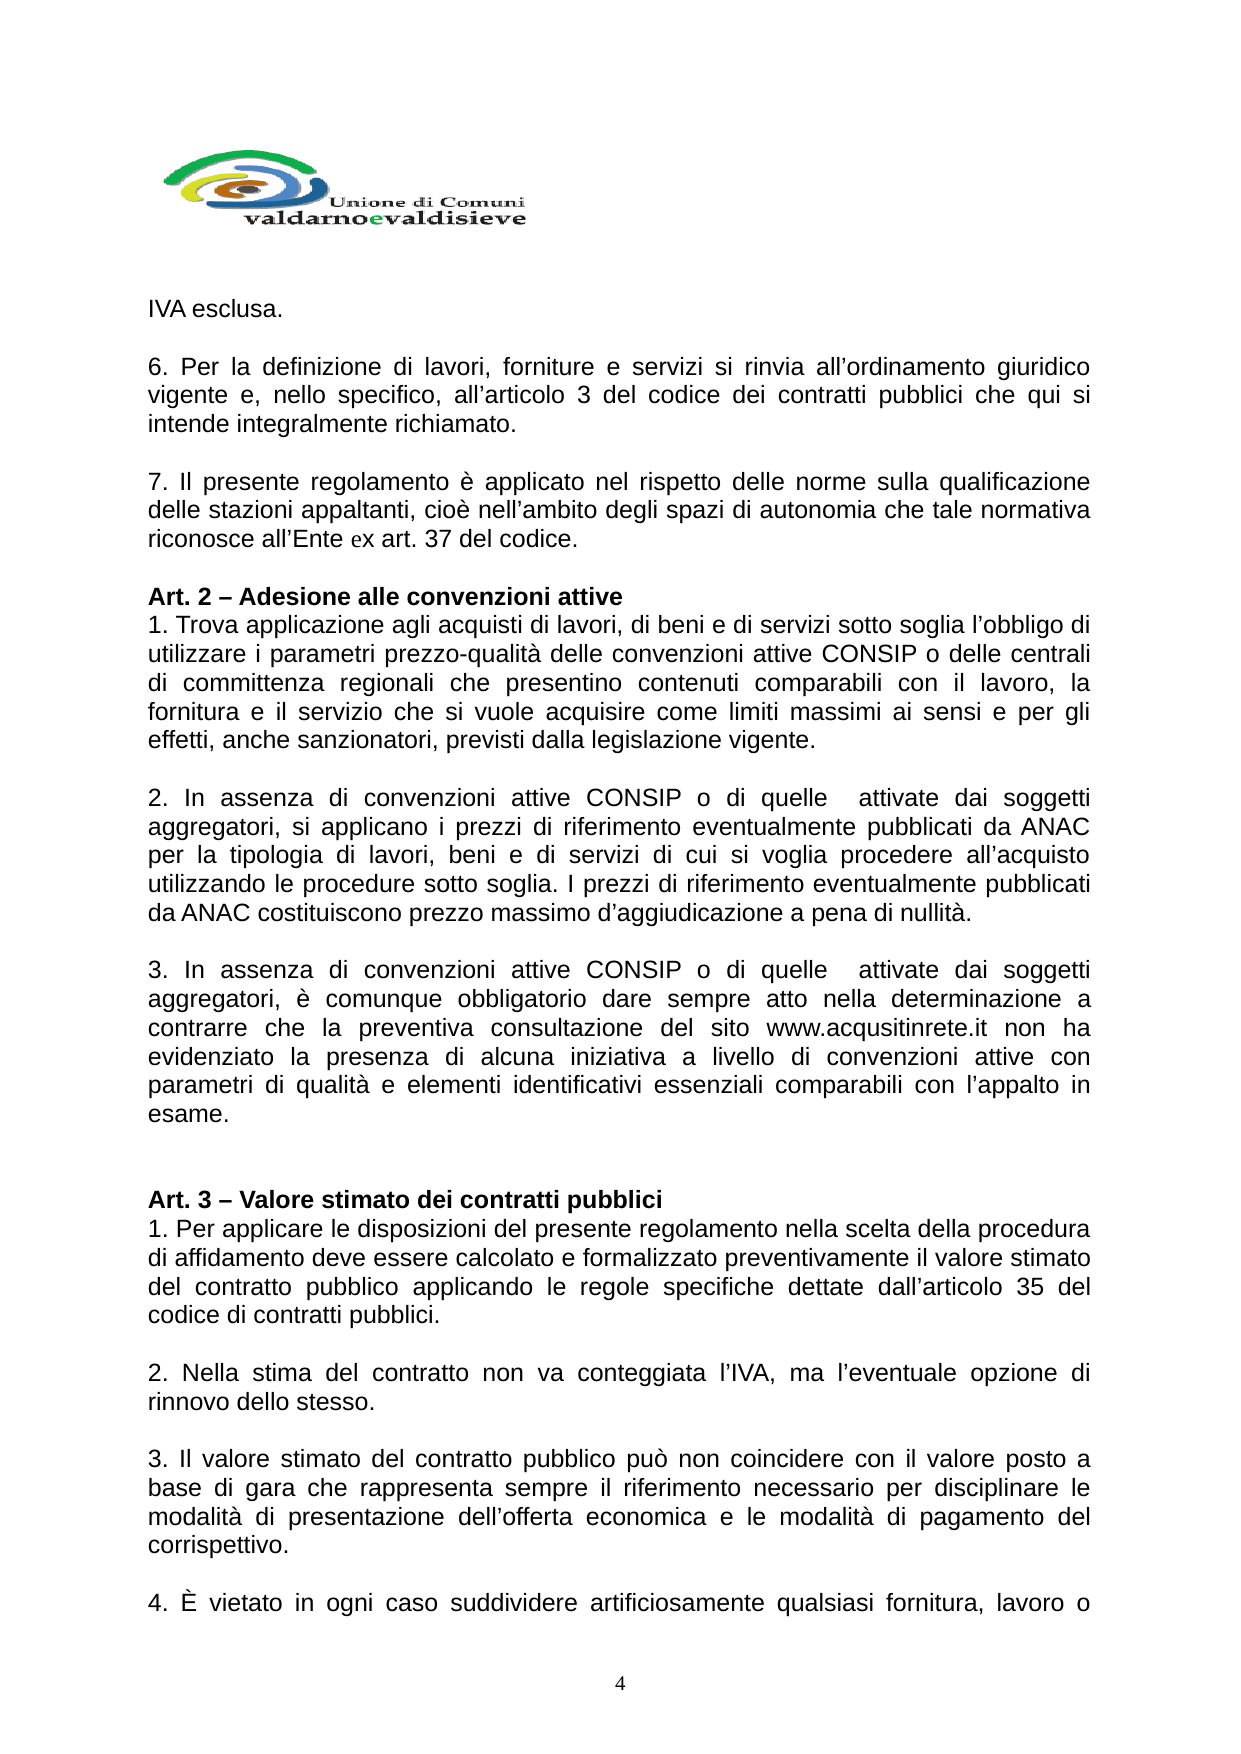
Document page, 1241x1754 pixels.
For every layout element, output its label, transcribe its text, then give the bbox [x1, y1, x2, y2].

text 3. In assenza di convenzioni attive CONSIP o di quelle attivate dai soggetti aggregatori, è comunque obbligatorio dare sempre atto nella determinazione a contrarre che la preventiva consultazione del sito www.acqusitinrete.it non ha evidenziato la presenza di alcuna iniziativa a livello di convenzioni attive con parametri di qualità e elementi identificativi essenziali comparabili con l’appalto in esame. [148, 955, 1092, 1128]
text IVA esclusa. [148, 294, 1092, 323]
text 6. Per la definizione di lavori, forniture e servizi si rinvia all’ordinamento giuridico vigente e, nello specifico, all’articolo 3 del codice dei contratti pubblici che qui si intende integralmente richiamato. [148, 352, 1092, 438]
text 4. È vietato in ogni caso suddividere artificiosamente qualsiasi fornitura, lavoro o [148, 1588, 1092, 1617]
text 1. Trova applicazione agli acquisti di lavori, di beni e di servizi sotto soglia l’obbligo di utilizzare i parametri prezzo-qualità delle convenzioni attive CONSIP o delle centrali di committenza regionali che presentino contenuti comparabili con il lavoro, la fornitura e il servizio che si vuole acquisire come limiti massimi ai sensi e per gli effetti, anche sanzionatori, previsti dalla legislazione vigente. [148, 610, 1092, 754]
text 1. Per applicare le disposizioni del presente regolamento nella scelta della procedura di affidamento deve essere calcolato e formalizzato preventivamente il valore stimato del contratto pubblico applicando le regole specifiche dettate dall’articolo 35 del codice di contratti pubblici. [148, 1214, 1092, 1329]
text Art. 2 – Adesione alle convenzioni attive [148, 582, 1092, 610]
text Art. 3 – Valore stimato dei contratti pubblici [148, 1185, 1092, 1214]
text 7. Il presente regolamento è applicato nel rispetto delle norme sulla qualificazione delle stazioni appaltanti, cioè nell’ambito degli spazi di autonomia che tale normativa riconosce all’Ente ex art. 37 del codice. [148, 467, 1092, 553]
text 3. Il valore stimato del contratto pubblico può non coincidere con il valore posto a base di gara che rappresenta sempre il riferimento necessario per disciplinare le modalità di presentazione dell’offerta economica e le modalità di pagamento del corrispettivo. [148, 1444, 1092, 1559]
text 2. In assenza di convenzioni attive CONSIP o di quelle attivate dai soggetti aggregatori, si applicano i prezzi di riferimento eventualmente pubblicati da ANAC per la tipologia di lavori, beni e di servizi di cui si voglia procedere all’acquisto utilizzando le procedure sotto soglia. I prezzi di riferimento eventualmente pubblicati da ANAC costituiscono prezzo massimo d’aggiudicazione a pena di nullità. [148, 783, 1092, 927]
text 2. Nella stima del contratto non va conteggiata l’IVA, ma l’eventuale opzione di rinnovo dello stesso. [148, 1358, 1092, 1415]
